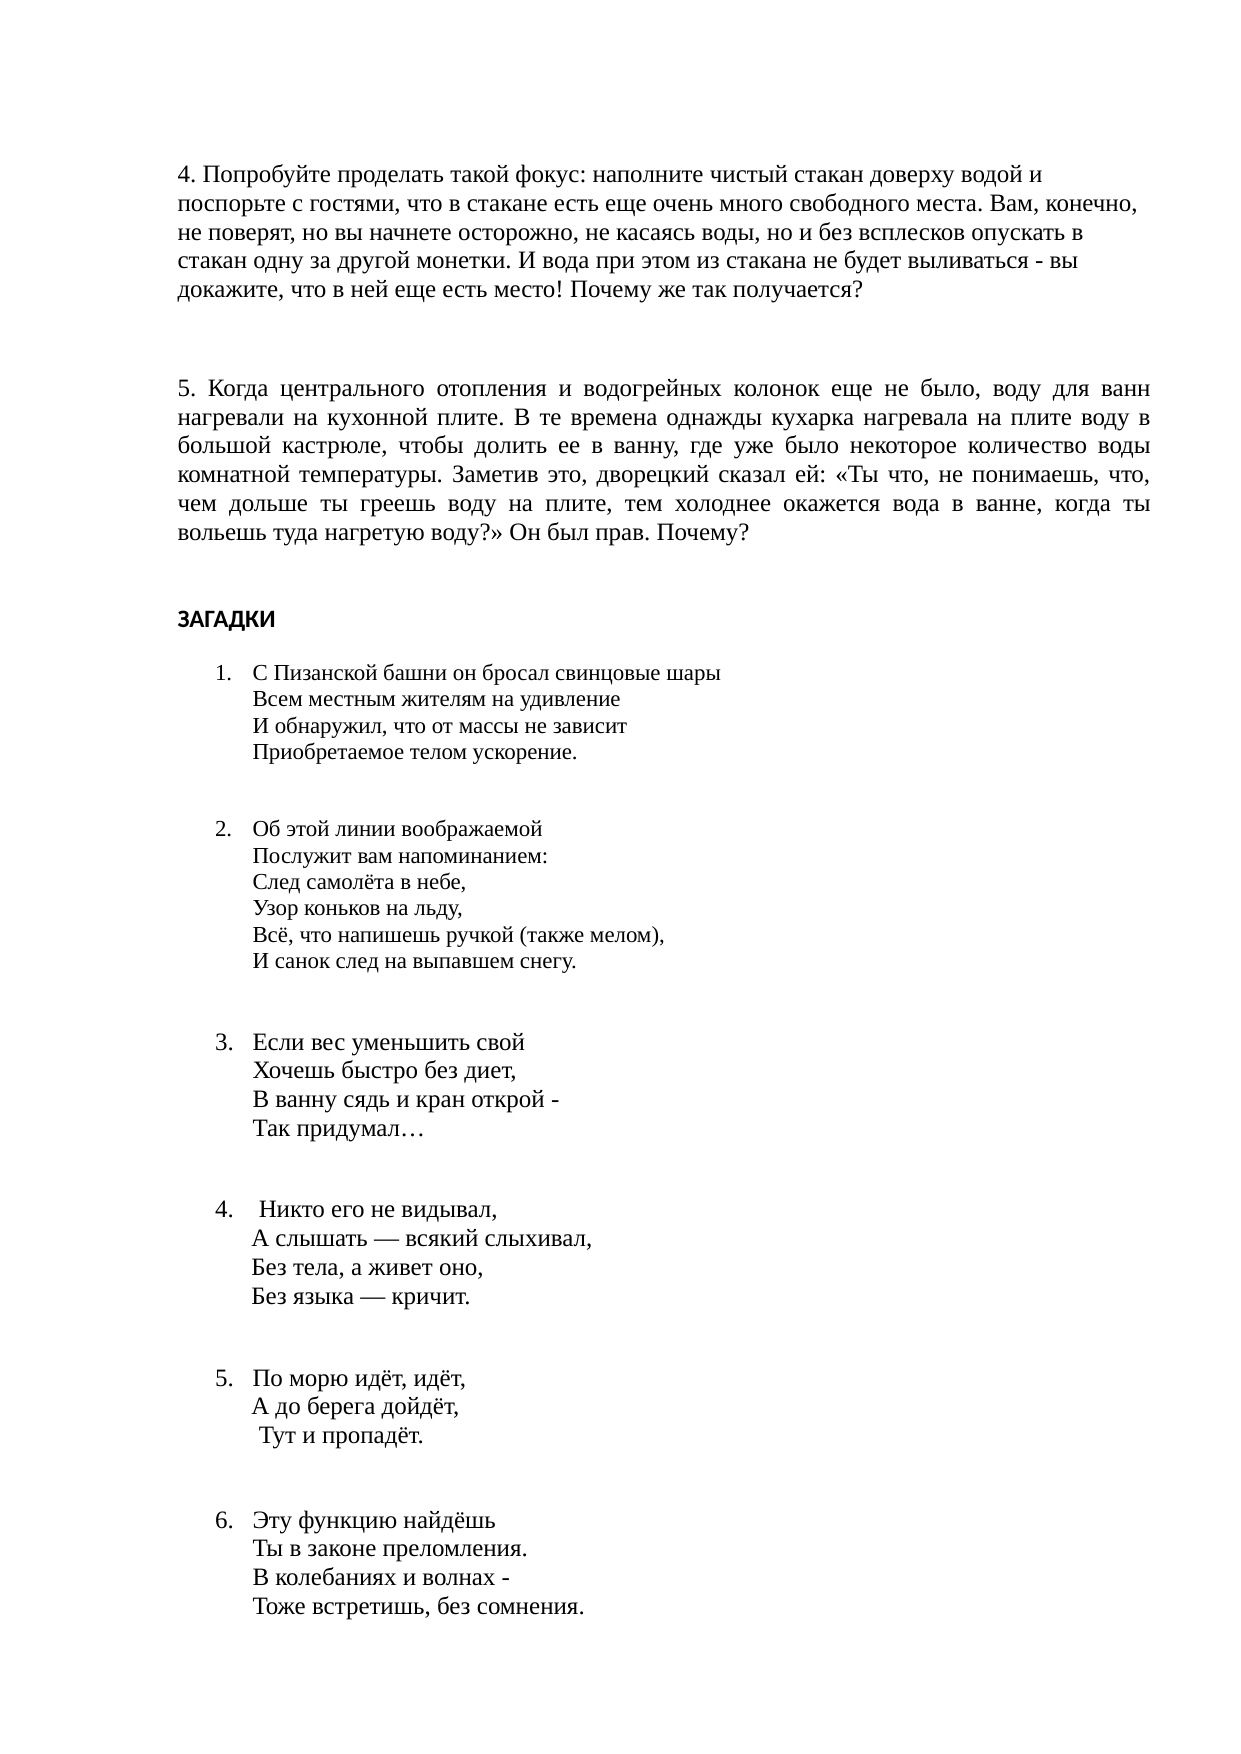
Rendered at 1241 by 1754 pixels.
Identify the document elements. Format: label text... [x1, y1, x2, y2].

list Об этой линии воображаемой Послужит вам напоминанием: След самолёта в небе, Узор коньков на льду, Всё, что напишешь ручкой (также мелом), И санок след на выпавшем снегу. [215, 815, 1152, 973]
list По морю идёт, идёт, [215, 1363, 1152, 1391]
text Без тела, а живет оно, [251, 1252, 1152, 1281]
list Если вес уменьшить свой Хочешь быстро без диет, В ванну сядь и кран открой - Так придумал… [215, 1027, 1152, 1142]
text ЗАГАДКИ [177, 603, 1152, 634]
text А до берега дойдёт, [177, 1391, 1152, 1420]
text Без языка — кричит. [251, 1281, 1152, 1309]
text Тут и пропадёт. [177, 1420, 1152, 1449]
list С Пизанской башни он бросал свинцовые шары Всем местным жителям на удивление И обнаружил, что от массы не зависит Приобретаемое телом ускорение. [215, 659, 1152, 764]
text А слышать — всякий слыхивал, [251, 1223, 1152, 1252]
text 4. Попробуйте проделать такой фокус: наполните чистый стакан доверху водой и поспорьте с гостями, что в стакане есть еще очень много свободного места. Вам, конечно, не поверят, но вы начнете осторожно, не касаясь воды, но и без всплесков опускать в стакан одну за другой монетки. И вода при этом из стакана не будет выливаться - вы докажите, что в ней еще есть место! Почему же так получается? [177, 159, 1152, 303]
list Эту функцию найдёшь Ты в законе преломления. В колебаниях и волнах - Тоже встретишь, без сомнения. [215, 1505, 1152, 1620]
text 5. Когда центрального отопления и водогрейных колонок еще не было, воду для ванн нагревали на кухонной плите. В те времена однажды кухарка нагревала на плите воду в большой кастрюле, чтобы долить ее в ванну, где уже было некоторое количество воды комнатной температуры. Заметив это, дворецкий сказал ей: «Ты что, не понимаешь, что, чем дольше ты греешь воду на плите, тем холоднее окажется вода в ванне, когда ты вольешь туда нагретую воду?» Он был прав. Почему? [177, 373, 1152, 546]
list Никто его не видывал, [215, 1194, 1152, 1223]
